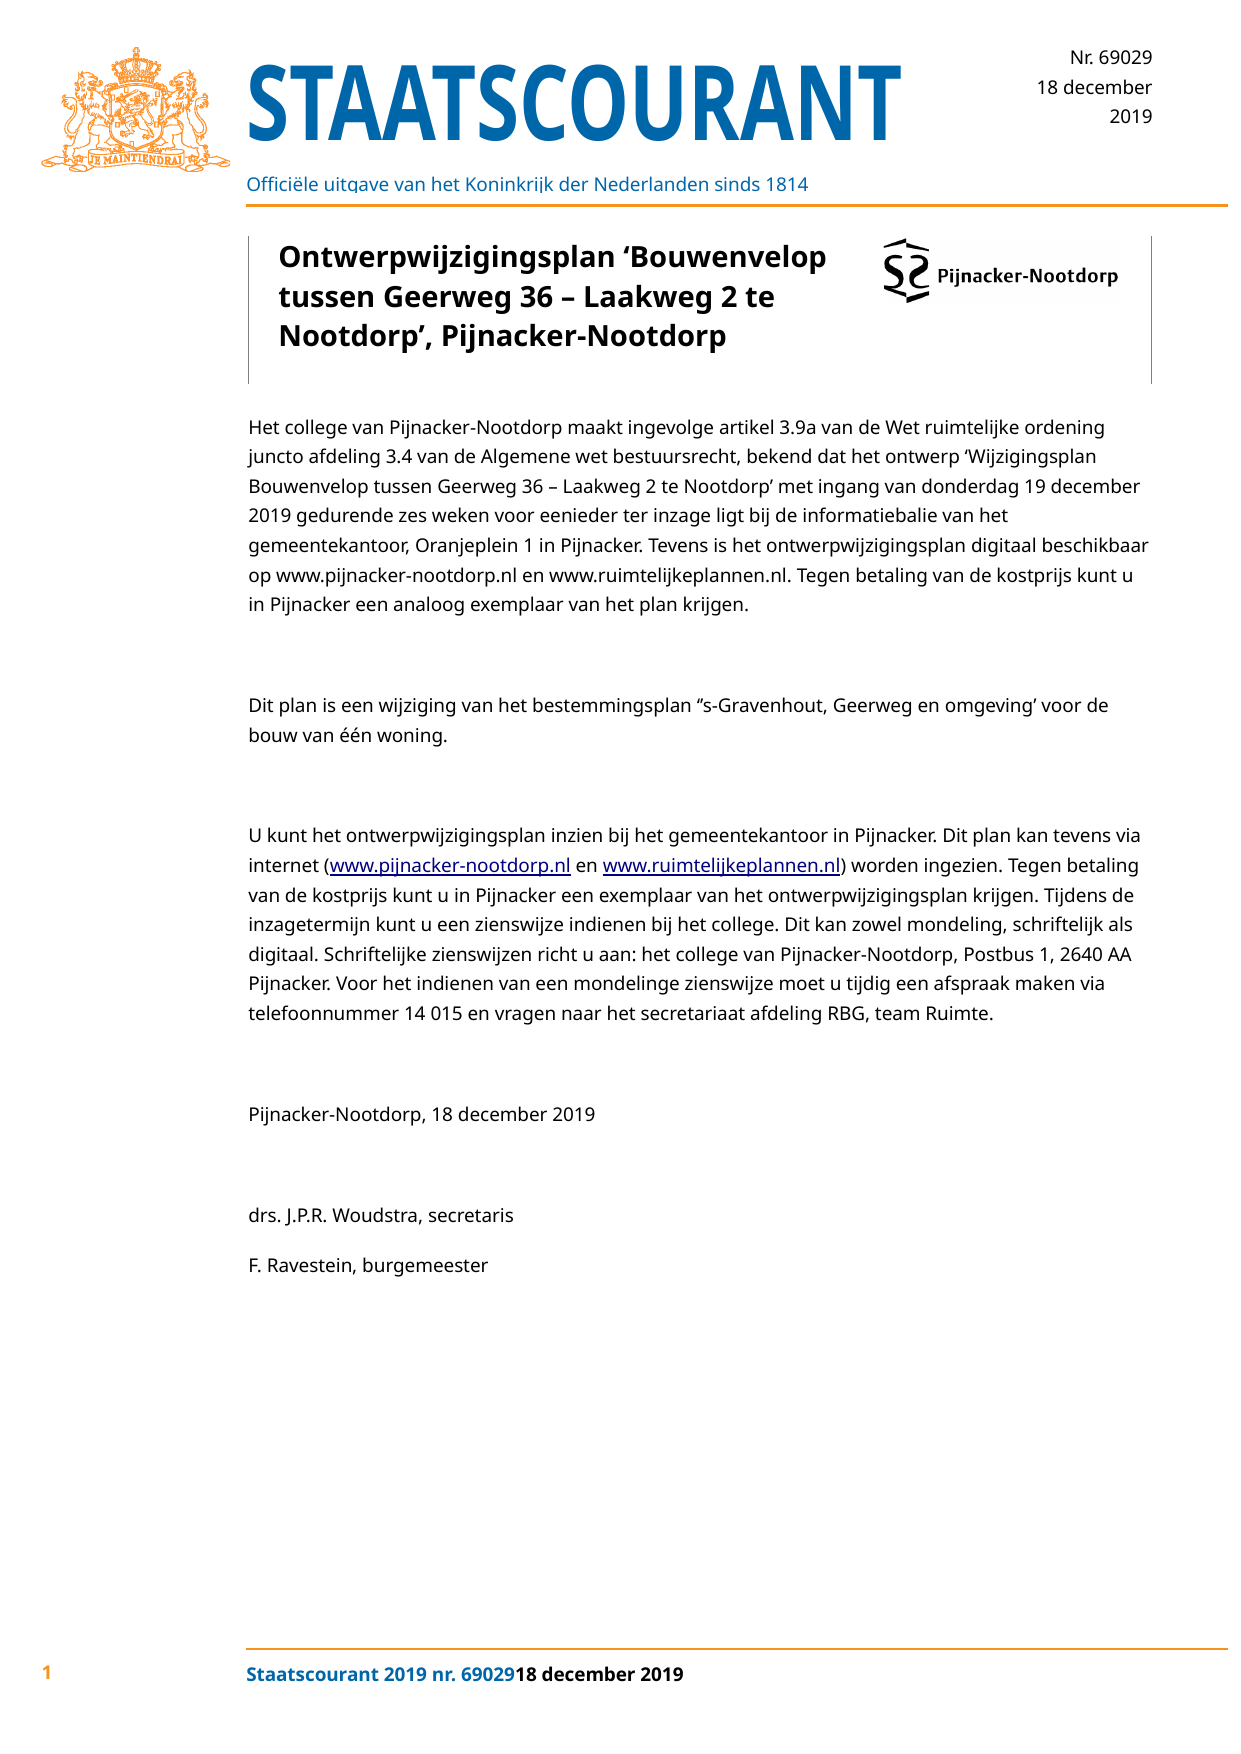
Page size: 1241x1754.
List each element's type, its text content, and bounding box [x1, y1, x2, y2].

text Dit plan is een wijziging van het bestemmingsplan ‘’s-Gravenhout, Geerweg en omgeving’ voor de bouw van één woning. [248, 692, 1152, 748]
text U kunt het ontwerpwijzigingsplan inzien bij het gemeentekantoor in Pijnacker. Dit plan kan tevens via internet (www.pijnacker-nootdorp.nl en www.ruimtelijkeplannen.nl) worden ingezien. Tegen betaling van de kostprijs kunt u in Pijnacker een exemplaar van het ontwerpwijzigingsplan krijgen. Tijdens de inzagetermijn kunt u een zienswijze indienen bij het college. Dit kan zowel mondeling, schriftelijk als digitaal. Schriftelijke zienswijzen richt u aan: het college van Pijnacker-Nootdorp, Postbus 1, 2640 AA Pijnacker. Voor het indienen van een mondelinge zienswijze moet u tijdig een afspraak maken via telefoonnummer 14 015 en vragen naar het secretariaat afdeling RBG, team Ruimte. [248, 823, 1152, 1026]
table_header [850, 236, 1151, 384]
picture [41, 47, 231, 172]
text Pijnacker-Nootdorp, 18 december 2019 [248, 1101, 1152, 1127]
text Het college van Pijnacker-Nootdorp maakt ingevolge artikel 3.9a van de Wet ruimtelijke ordening juncto afdeling 3.4 van de Algemene wet bestuursrecht, bekend dat het ontwerp ‘Wijzigingsplan Bouwenvelop tussen Geerweg 36 – Laakweg 2 te Nootdorp’ met ingang van donderdag 19 december 2019 gedurende zes weken voor eenieder ter inzage ligt bij de informatiebalie van het gemeentekantoor, Oranjeplein 1 in Pijnacker. Tevens is het ontwerpwijzigingsplan digitaal beschikbaar op www.pijnacker-nootdorp.nl en www.ruimtelijkeplannen.nl. Tegen betaling van de kostprijs kunt u in Pijnacker een analoog exemplaar van het plan krijgen. [248, 414, 1152, 617]
text F. Ravestein, burgemeester [248, 1252, 1152, 1278]
table_header Ontwerpwijzigingsplan ‘Bouwenvelop tussen Geerweg 36 – Laakweg 2 te Nootdorp’, Pijnacker-Nootdorp [249, 236, 850, 384]
text drs. J.P.R. Woudstra, secretaris [248, 1202, 1152, 1228]
picture [882, 236, 1119, 305]
